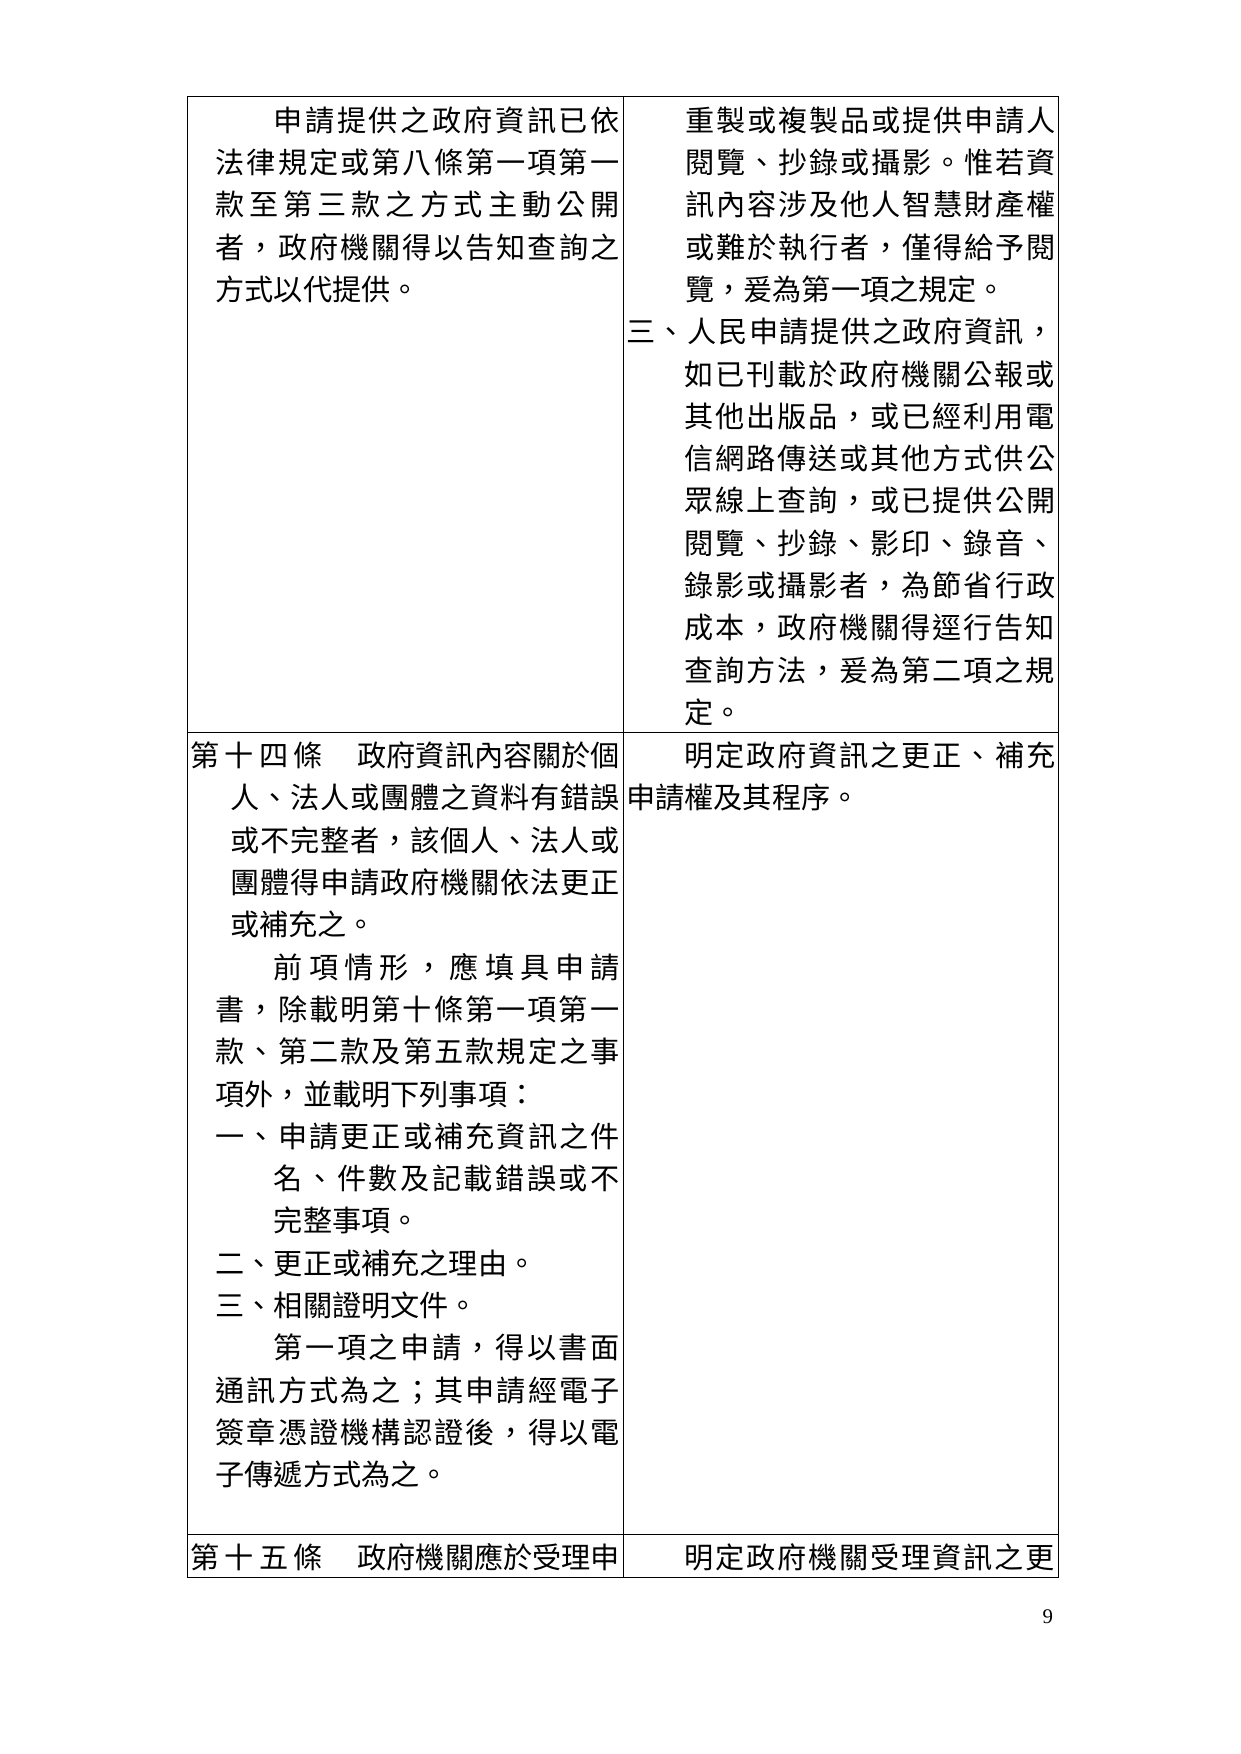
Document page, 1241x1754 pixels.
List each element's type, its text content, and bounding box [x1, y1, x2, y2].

table_cell 明定政府資訊之更正、補充申請權及其程序。 [624, 733, 1058, 1534]
table_cell 重製或複製品或提供申請人閱覽、抄錄或攝影。惟若資訊內容涉及他人智慧財產權或難於執行者，僅得給予閱覽，爰為第一項之規定。 三、人民申請提供之政府資訊，如已刊載於政府機關公報或其他出版品，或已經利用電信網路傳送或其他方式供公眾線上查詢，或已提供公開閱覽、抄錄、影印、錄音、錄影或攝影者，為節省行政成本，政府機關得逕行告知查詢方法，爰為第二項之規定。 [624, 97, 1058, 732]
table_cell 明定政府機關受理資訊之更 [624, 1535, 1058, 1577]
table_cell 申請提供之政府資訊已依法律規定或第八條第一項第一款至第三款之方式主動公開者，政府機關得以告知查詢之方式以代提供。 [188, 97, 623, 732]
table_cell 第十四條 政府資訊內容關於個人、法人或團體之資料有錯誤或不完整者，該個人、法人或團體得申請政府機關依法更正或補充之。 前項情形，應填具申請書，除載明第十條第一項第一款、第二款及第五款規定之事項外，並載明下列事項： 一、申請更正或補充資訊之件名、件數及記載錯誤或不完整事項。 二、更正或補充之理由。 三、相關證明文件。 第一項之申請，得以書面通訊方式為之；其申請經電子簽章憑證機構認證後，得以電子傳遞方式為之。 [188, 733, 623, 1534]
table_cell 第十五條 政府機關應於受理申 [188, 1535, 623, 1577]
